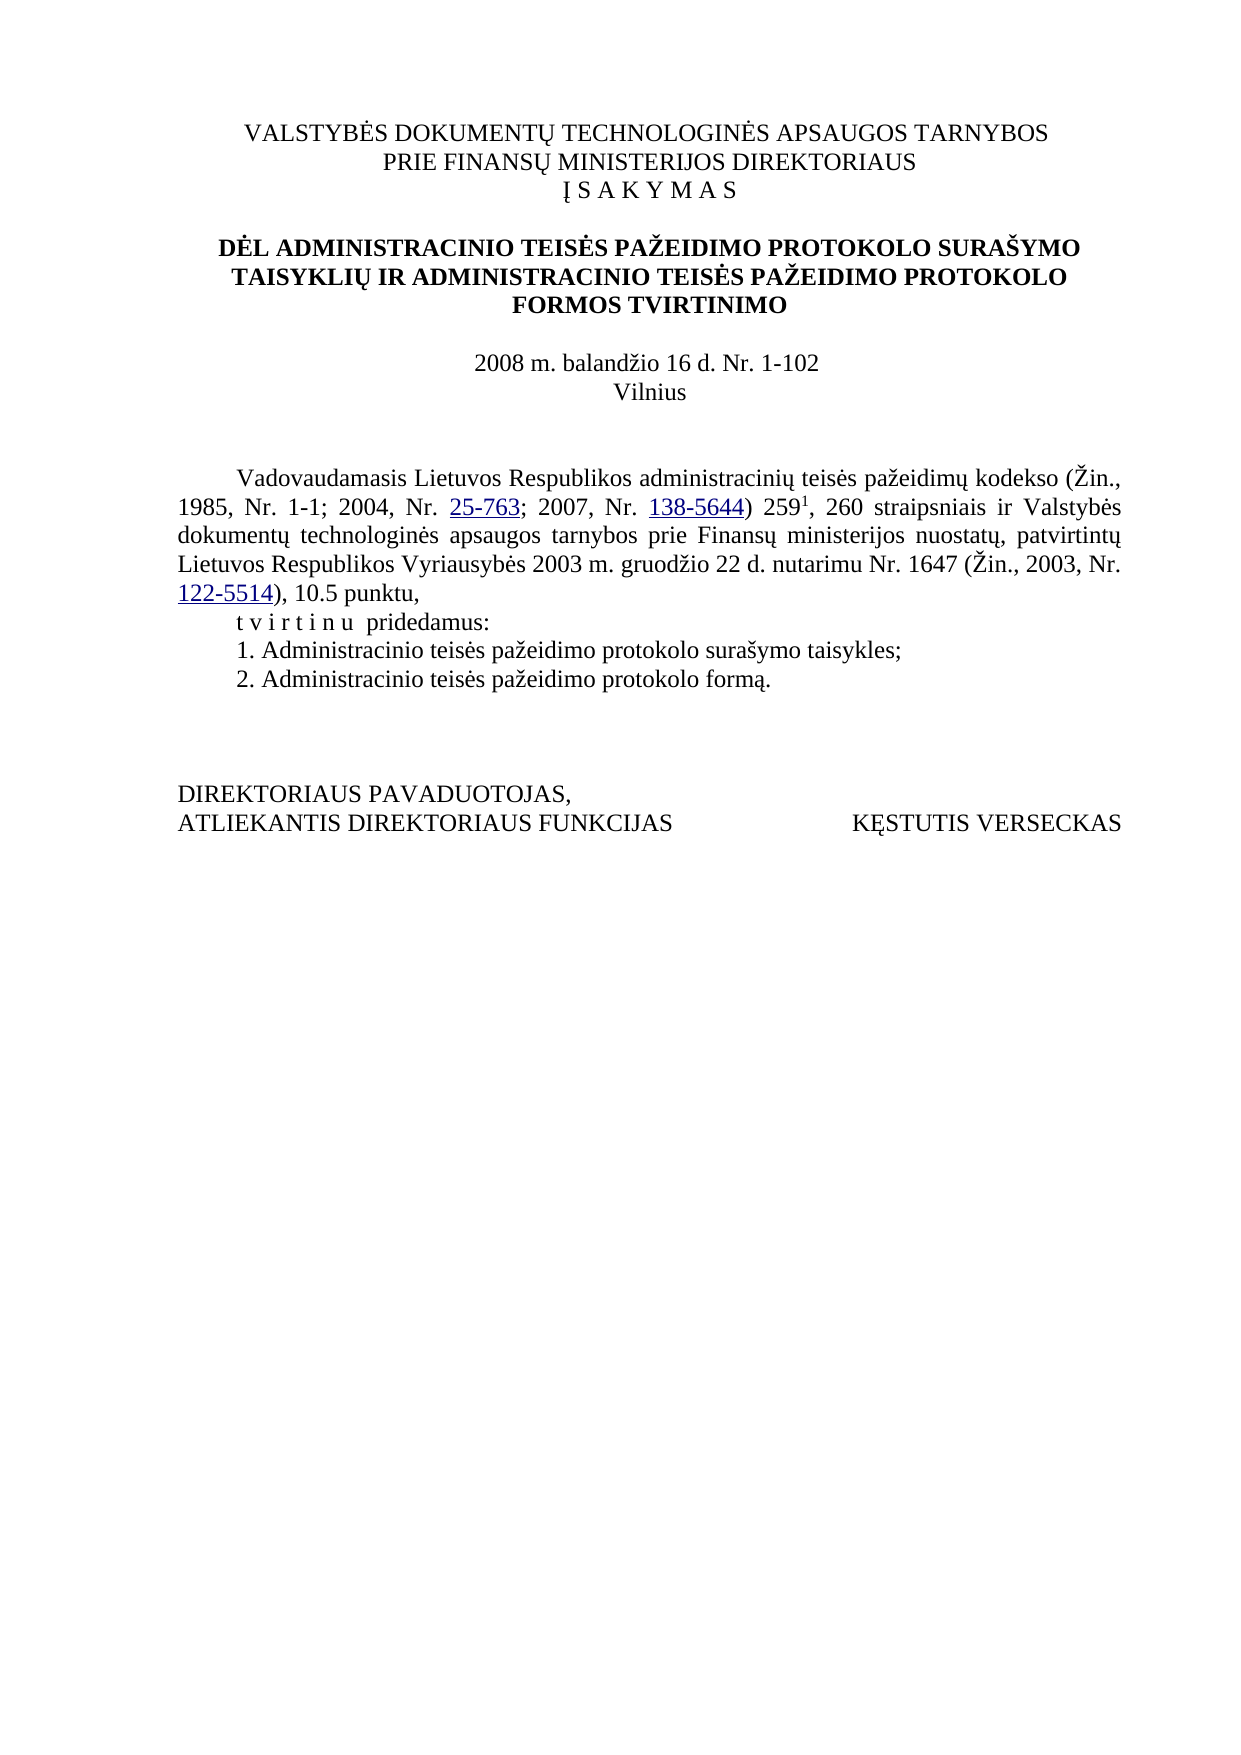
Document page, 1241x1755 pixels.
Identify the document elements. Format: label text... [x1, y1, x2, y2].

text DIREKTORIAUS PAVADUOTOJAS, [177, 779, 1122, 808]
text Vilnius [177, 377, 1122, 406]
text 2008 m. balandžio 16 d. Nr. 1-102 [177, 348, 1122, 377]
text 2. Administracinio teisės pažeidimo protokolo formą. [177, 664, 1122, 693]
text Vadovaudamasis Lietuvos Respublikos administracinių teisės pažeidimų kodekso (Žin., 1985, Nr. 1-1; 2004, Nr. 25-763; 2007, Nr. 138-5644) 2591, 260 straipsniais ir Valstybės dokumentų technologinės apsaugos tarnybos prie Finansų ministerijos nuostatų, patvirtintų Lietuvos Respublikos Vyriausybės 2003 m. gruodžio 22 d. nutarimu Nr. 1647 (Žin., 2003, Nr. 122-5514), 10.5 punktu, [177, 463, 1122, 607]
text tvirtinu pridedamus: [177, 607, 1122, 636]
text 1. Administracinio teisės pažeidimo protokolo surašymo taisykles; [177, 636, 1122, 664]
text DĖL ADMINISTRACINIO TEISĖS PAŽEIDIMO PROTOKOLO SURAŠYMO TAISYKLIŲ IR ADMINISTRACINIO TEISĖS PAŽEIDIMO PROTOKOLO FORMOS TVIRTINIMO [177, 233, 1122, 319]
text VALSTYBĖS DOKUMENTŲ TECHNOLOGINĖS APSAUGOS TARNYBOS PRIE FINANSŲ MINISTERIJOS DIREKTORIAUS [177, 118, 1122, 176]
text ATLIEKANTIS DIREKTORIAUS FUNKCIJAS KĘSTUTIS VERSECKAS [177, 808, 1122, 837]
text ĮSAKYMAS [177, 176, 1122, 204]
